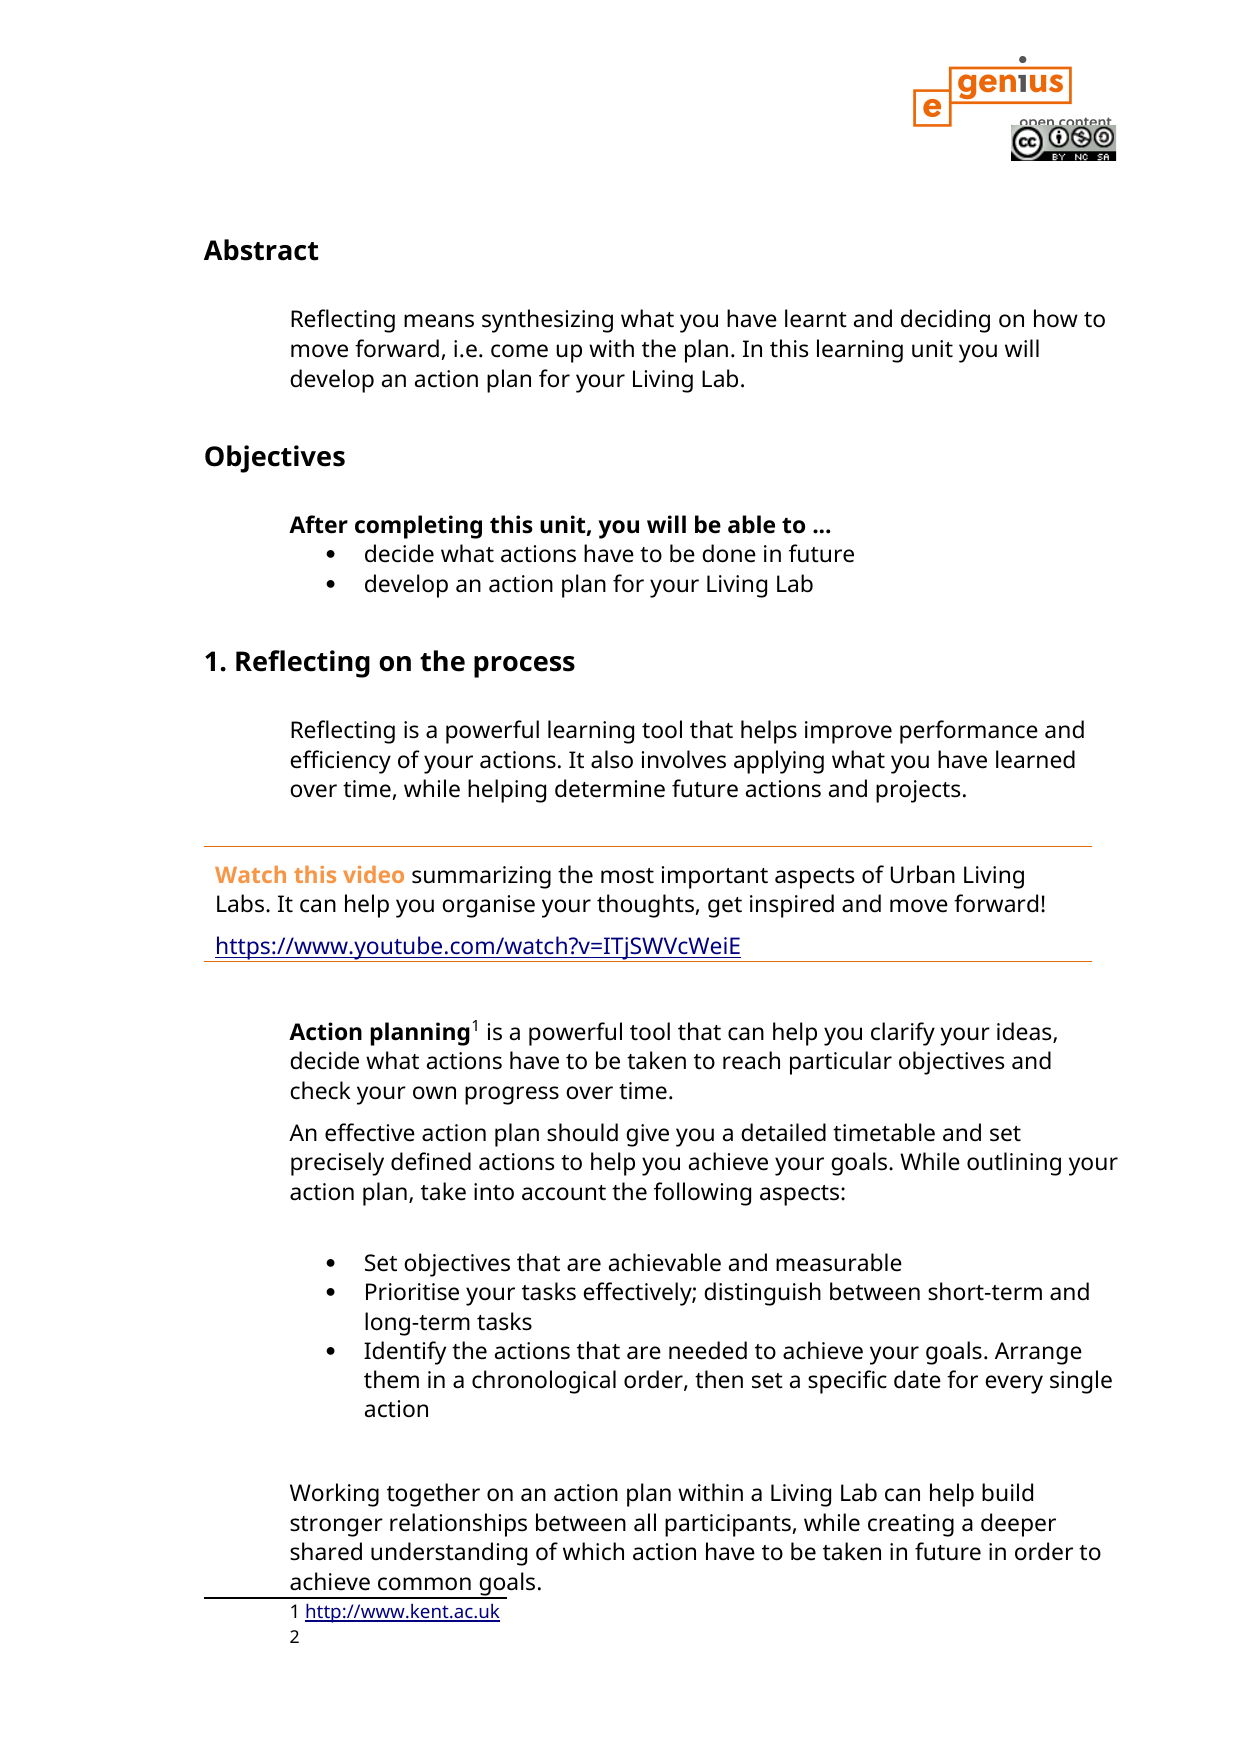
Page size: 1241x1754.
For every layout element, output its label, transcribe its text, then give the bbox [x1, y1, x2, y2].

subtitle Objectives [204, 443, 1119, 472]
table_header Watch this video summarizing the most important aspects of Urban Living Labs. It can help you organise your thoughts, get inspired and move forward! https://www.youtube.com/watch?v=ITjSWVcWeiE [204, 847, 1092, 961]
subtitle Abstract [204, 237, 1119, 267]
list Prioritise your tasks effectively; distinguish between short-term and long-term tasks [327, 1277, 1119, 1336]
text http://www.kent.ac.uk [289, 1598, 1119, 1624]
text After completing this unit, you will be able to ... [289, 510, 1119, 539]
text Working together on an action plan within a Living Lab can help build stronger relationships between all participants, while creating a deeper shared understanding of which action have to be taken in future in order to achieve common goals. [289, 1478, 1119, 1596]
text Action planning is a powerful tool that can help you clarify your ideas, decide what actions have to be taken to reach particular objectives and check your own progress over time. [289, 1016, 1119, 1105]
list decide what actions have to be done in future [327, 539, 1119, 569]
list Set objectives that are achievable and measurable [327, 1248, 1119, 1277]
text An effective action plan should give you a detailed timetable and set precisely defined actions to help you achieve your goals. While outlining your action plan, take into account the following aspects: [289, 1117, 1119, 1206]
subtitle 1. Reflecting on the process [204, 648, 1119, 677]
list develop an action plan for your Living Lab [327, 569, 1119, 598]
text Reflecting means synthesizing what you have learnt and deciding on how to move forward, i.e. come up with the plan. In this learning unit you will develop an action plan for your Living Lab. [289, 304, 1119, 393]
list Identify the actions that are needed to achieve your goals. Arrange them in a chronological order, then set a specific date for every single action [327, 1336, 1119, 1423]
text Reflecting is a powerful learning tool that helps improve performance and efficiency of your actions. It also involves applying what you have learned over time, while helping determine future actions and projects. [289, 715, 1119, 804]
